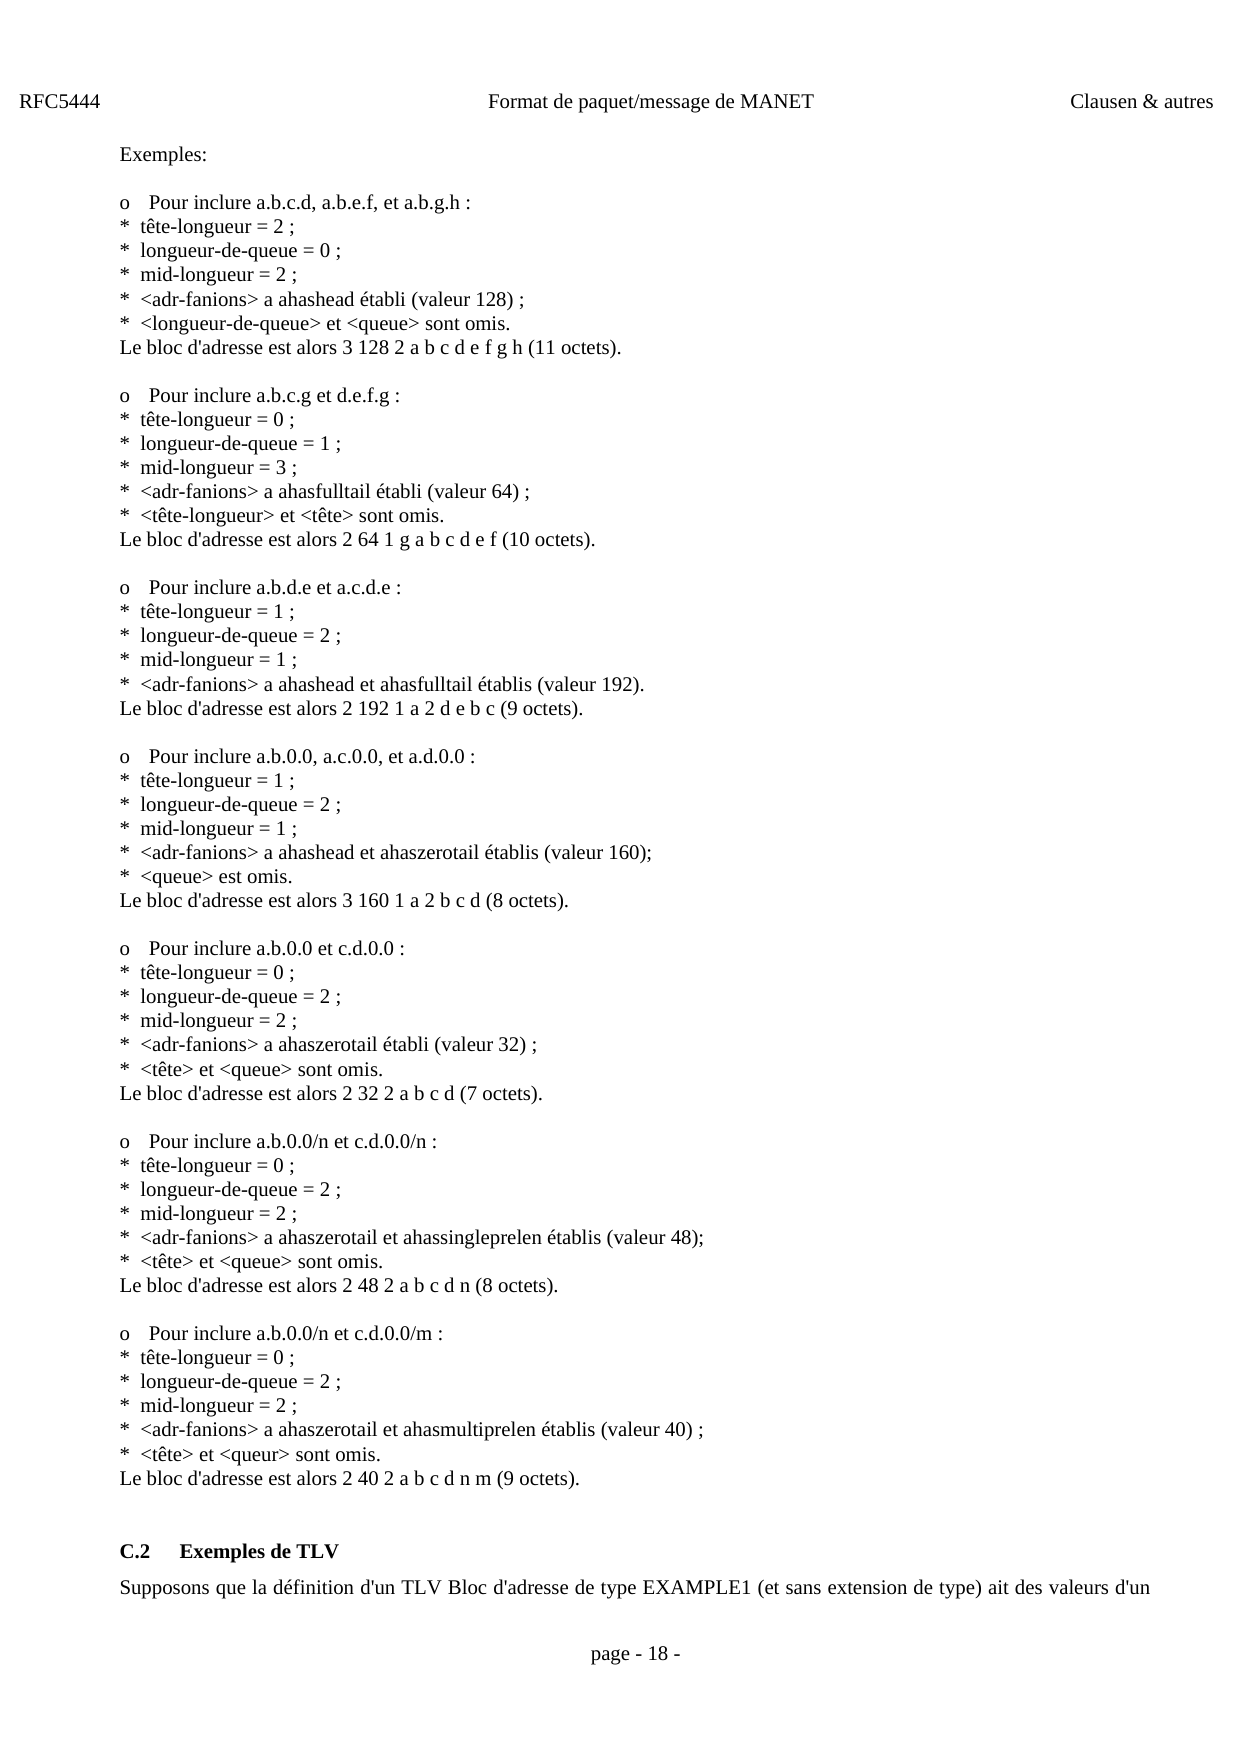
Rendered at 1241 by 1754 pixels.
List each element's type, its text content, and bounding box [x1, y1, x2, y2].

text o Pour inclure a.b.0.0, a.c.0.0, et a.d.0.0 : [119, 744, 1152, 768]
text * <adr-fanions> a ahaszerotail et ahasmultiprelen établis (valeur 40) ; [119, 1417, 1152, 1441]
text o Pour inclure a.b.0.0/n et c.d.0.0/n : [119, 1129, 1152, 1153]
text o Pour inclure a.b.c.g et d.e.f.g : [119, 383, 1152, 407]
text * <adr-fanions> a ahashead établi (valeur 128) ; [119, 286, 1152, 311]
text * mid-longueur = 2 ; [119, 1201, 1152, 1225]
text * tête-longueur = 1 ; [119, 599, 1152, 623]
text * <queue> est omis. [119, 864, 1152, 888]
text * <adr-fanions> a ahaszerotail et ahassingleprelen établis (valeur 48); [119, 1225, 1152, 1249]
subtitle C.2 Exemples de TLV [119, 1539, 1152, 1563]
text * mid-longueur = 1 ; [119, 647, 1152, 671]
text Le bloc d'adresse est alors 2 64 1 g a b c d e f (10 octets). [119, 527, 1152, 551]
text * mid-longueur = 3 ; [119, 455, 1152, 479]
text Supposons que la définition d'un TLV Bloc d'adresse de type EXAMPLE1 (et sans extension de type) ait des valeurs d'un [119, 1575, 1152, 1599]
text * <tête> et <queur> sont omis. [119, 1441, 1152, 1466]
text * <adr-fanions> a ahashead et ahasfulltail établis (valeur 192). [119, 671, 1152, 696]
text * longueur-de-queue = 2 ; [119, 792, 1152, 816]
text * tête-longueur = 1 ; [119, 768, 1152, 792]
text Le bloc d'adresse est alors 2 192 1 a 2 d e b c (9 octets). [119, 696, 1152, 719]
text Le bloc d'adresse est alors 3 128 2 a b c d e f g h (11 octets). [119, 334, 1152, 359]
text * <adr-fanions> a ahashead et ahaszerotail établis (valeur 160); [119, 840, 1152, 864]
text o Pour inclure a.b.0.0/n et c.d.0.0/m : [119, 1321, 1152, 1345]
text * longueur-de-queue = 0 ; [119, 238, 1152, 262]
text * tête-longueur = 2 ; [119, 214, 1152, 238]
text * mid-longueur = 2 ; [119, 1393, 1152, 1417]
text o Pour inclure a.b.d.e et a.c.d.e : [119, 575, 1152, 599]
text * tête-longueur = 0 ; [119, 1153, 1152, 1177]
text * <longueur-de-queue> et <queue> sont omis. [119, 311, 1152, 334]
text Le bloc d'adresse est alors 2 48 2 a b c d n (8 octets). [119, 1273, 1152, 1297]
text * longueur-de-queue = 1 ; [119, 431, 1152, 455]
text * mid-longueur = 2 ; [119, 262, 1152, 286]
text Le bloc d'adresse est alors 2 40 2 a b c d n m (9 octets). [119, 1466, 1152, 1489]
text * tête-longueur = 0 ; [119, 960, 1152, 984]
text * <tête> et <queue> sont omis. [119, 1056, 1152, 1081]
text Le bloc d'adresse est alors 2 32 2 a b c d (7 octets). [119, 1081, 1152, 1104]
text * tête-longueur = 0 ; [119, 1345, 1152, 1369]
text * <adr-fanions> a ahaszerotail établi (valeur 32) ; [119, 1032, 1152, 1056]
text Le bloc d'adresse est alors 3 160 1 a 2 b c d (8 octets). [119, 888, 1152, 912]
text * mid-longueur = 1 ; [119, 816, 1152, 840]
text * longueur-de-queue = 2 ; [119, 623, 1152, 647]
text o Pour inclure a.b.c.d, a.b.e.f, et a.b.g.h : [119, 190, 1152, 214]
text * tête-longueur = 0 ; [119, 407, 1152, 431]
text * longueur-de-queue = 2 ; [119, 1369, 1152, 1393]
text o Pour inclure a.b.0.0 et c.d.0.0 : [119, 936, 1152, 960]
text * longueur-de-queue = 2 ; [119, 1177, 1152, 1201]
text * <tête-longueur> et <tête> sont omis. [119, 503, 1152, 527]
text * mid-longueur = 2 ; [119, 1008, 1152, 1032]
text * longueur-de-queue = 2 ; [119, 984, 1152, 1008]
text Exemples: [119, 142, 1152, 166]
text * <adr-fanions> a ahasfulltail établi (valeur 64) ; [119, 479, 1152, 503]
text * <tête> et <queue> sont omis. [119, 1249, 1152, 1273]
